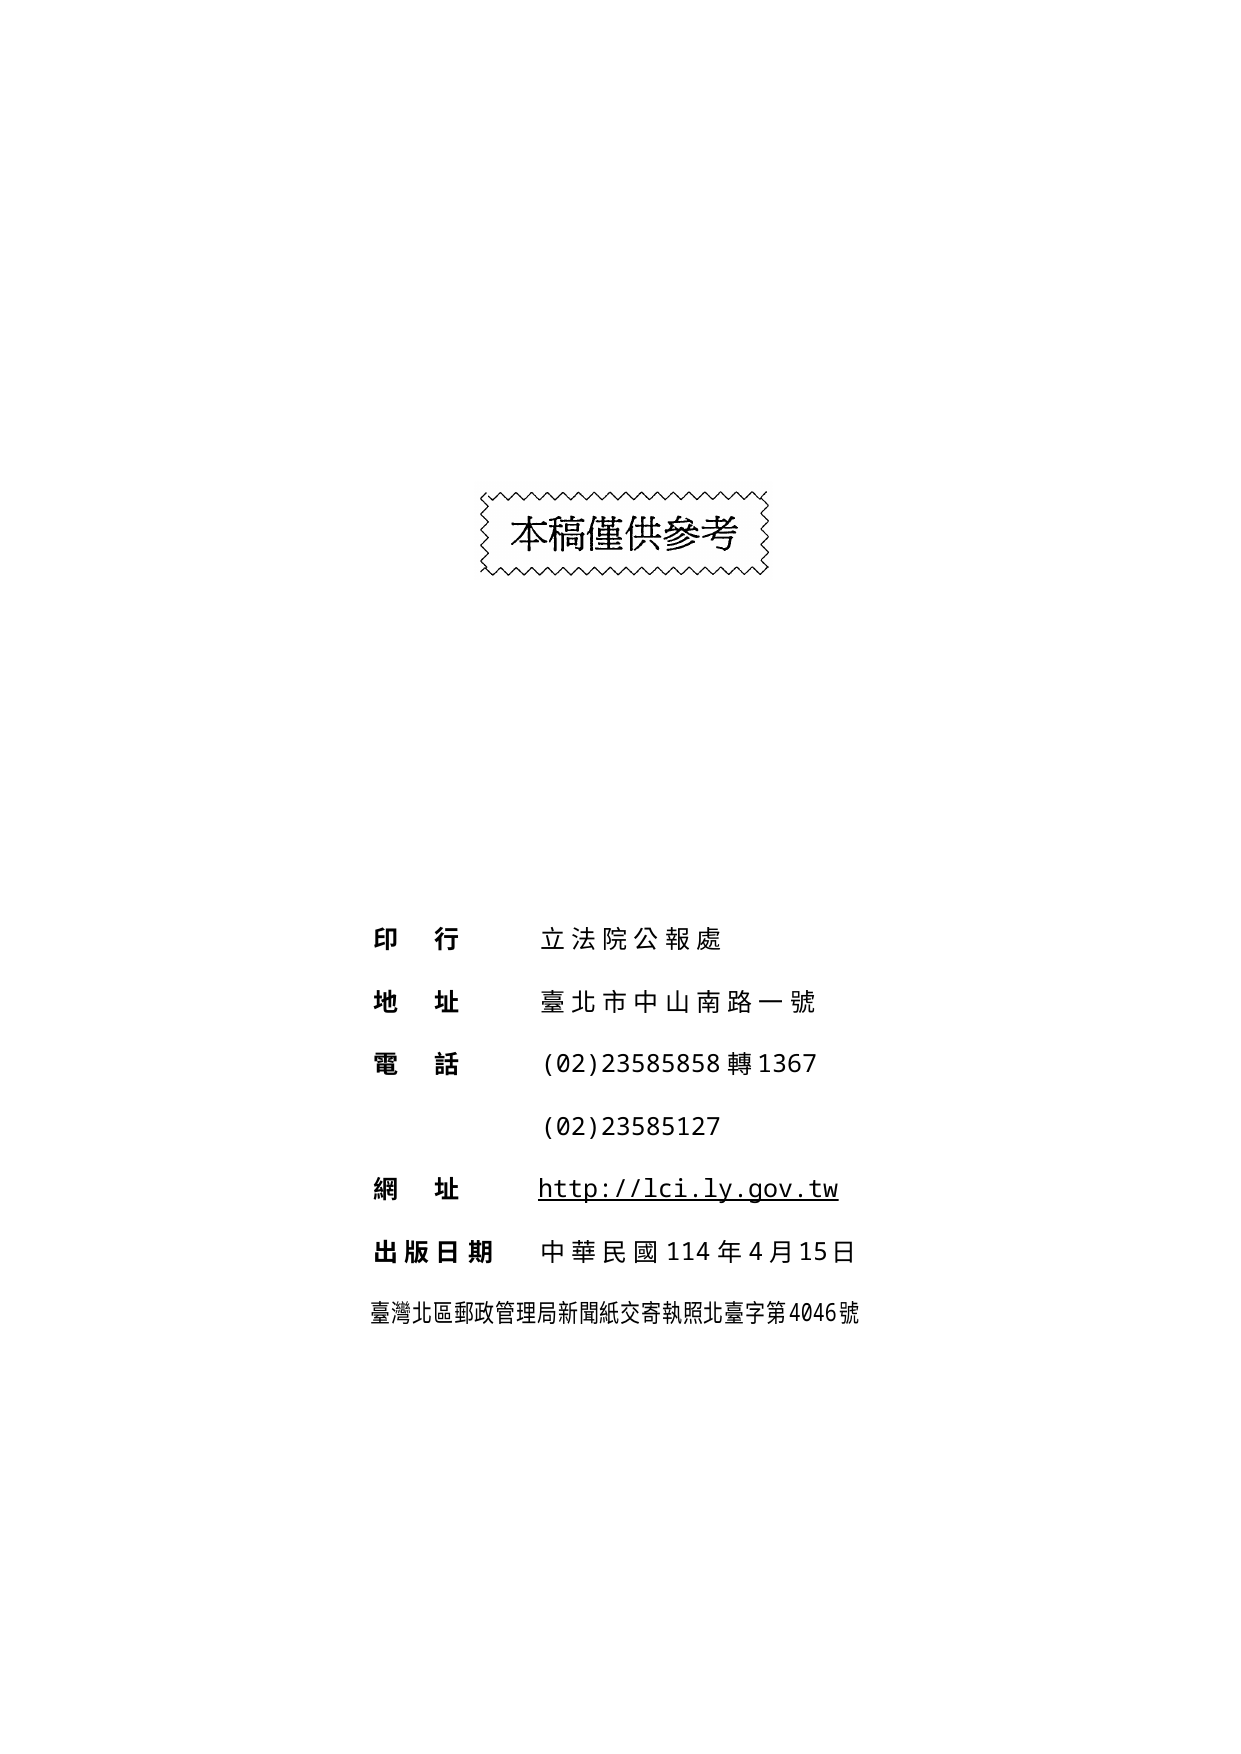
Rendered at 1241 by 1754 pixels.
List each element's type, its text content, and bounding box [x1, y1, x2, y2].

table_cell 出版日期 [362, 1219, 534, 1281]
table_header [468, 406, 773, 594]
table_cell 中華民國114年4月15日 [534, 1219, 878, 1281]
table_cell (02)23585858轉1367 (02)23585127 [534, 1031, 878, 1156]
table_cell 臺灣北區郵政管理局新聞紙交寄執照北臺字第4046號 [362, 1281, 878, 1344]
table_cell 地址 [362, 969, 534, 1031]
table_cell 電話 [362, 1031, 534, 1156]
table_cell http://lci.ly.gov.tw [534, 1156, 878, 1219]
table_header 印行 [362, 906, 534, 969]
table_cell 網址 [362, 1156, 534, 1219]
table_header 立法院公報處 [534, 906, 878, 969]
table_cell 臺北市中山南路一號 [534, 969, 878, 1031]
